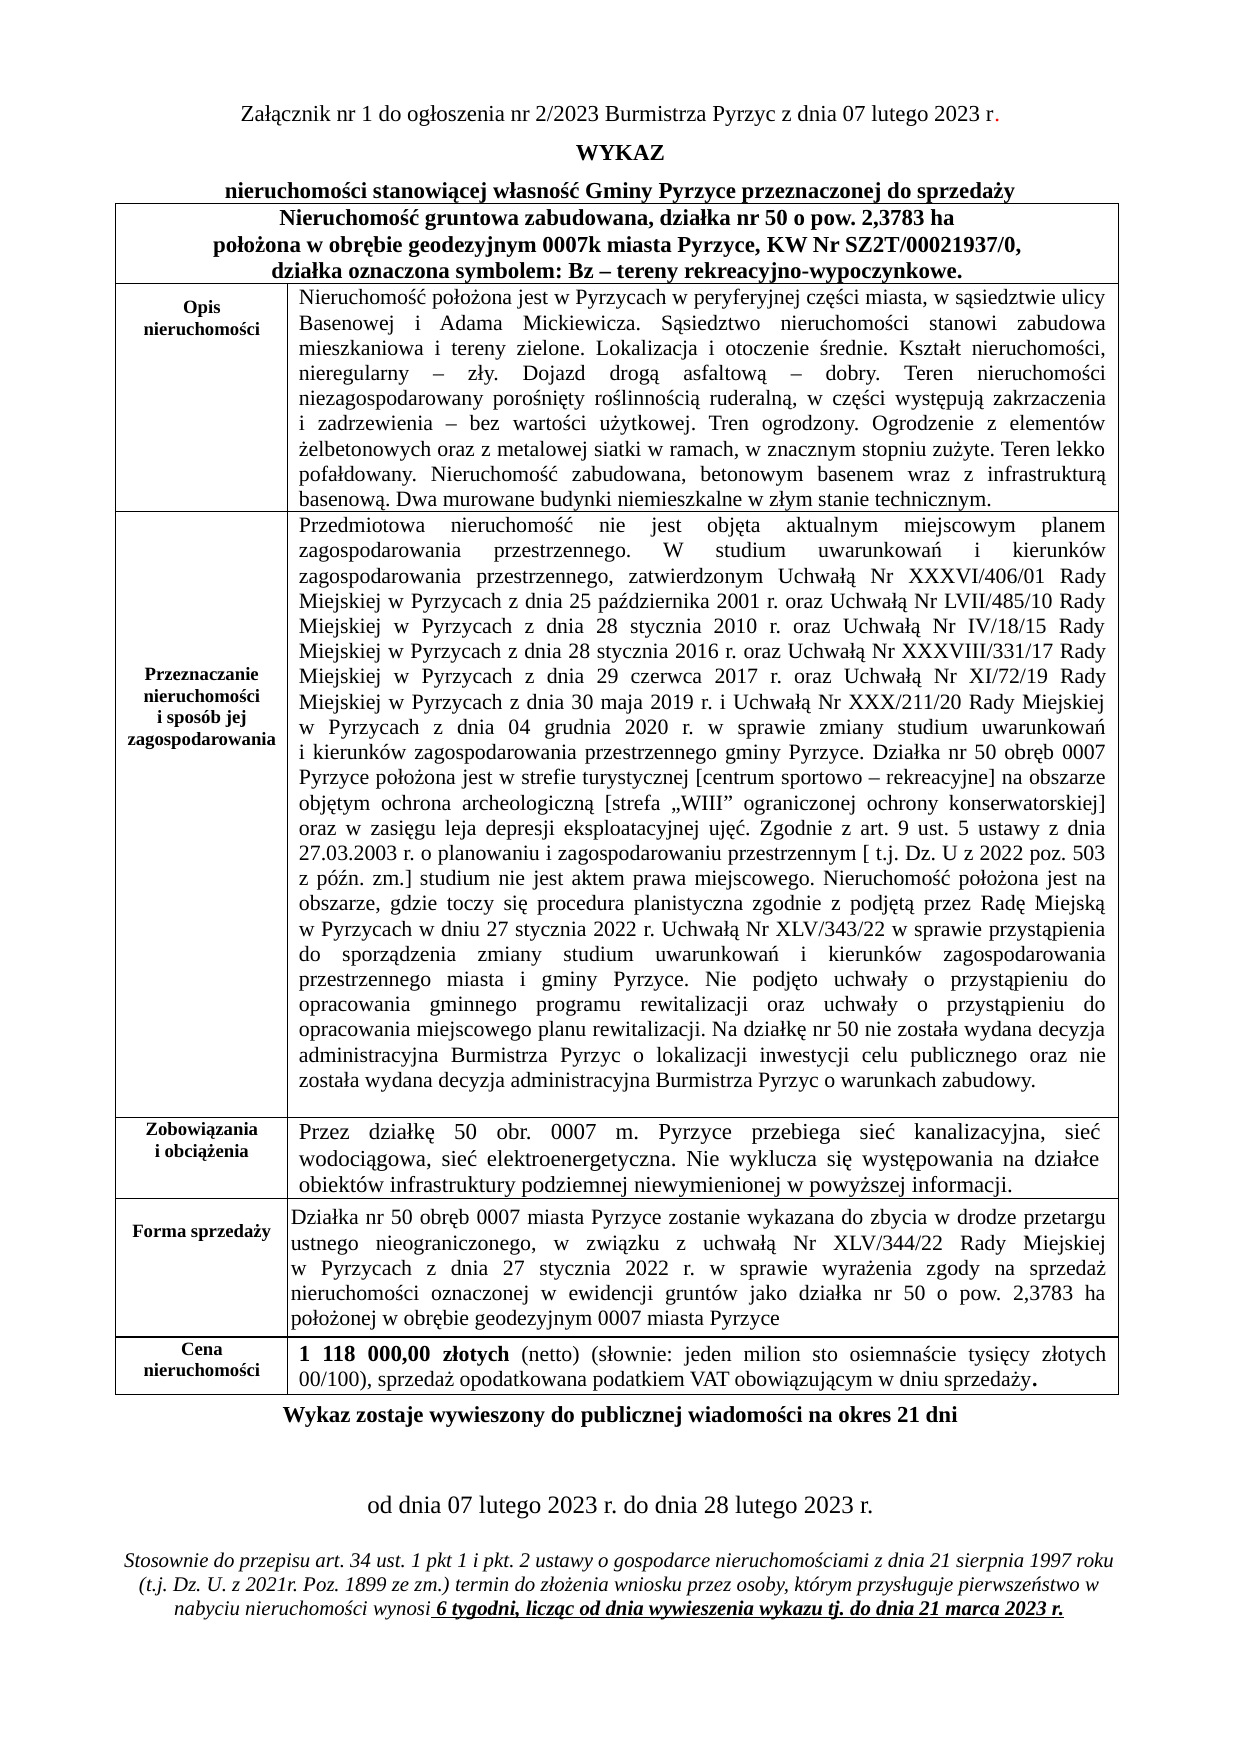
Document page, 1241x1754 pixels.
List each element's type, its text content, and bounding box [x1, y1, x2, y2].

text od dnia 07 lutego 2023 r. do dnia 28 lutego 2023 r. [118, 1491, 1122, 1519]
table_header Nieruchomość gruntowa zabudowana, działka nr 50 o pow. 2,3783 ha położona w obrębie geodezyjnym 0007k miasta Pyrzyce, KW Nr SZ2T/00021937/0, działka oznaczona symbolem: Bz – tereny rekreacyjno-wypoczynkowe. [116, 204, 1118, 283]
table_cell Cena nieruchomości [116, 1338, 287, 1394]
table_cell Zobowiązania i obciążenia [116, 1118, 287, 1197]
text nieruchomości stanowiącej własność Gminy Pyrzyce przeznaczonej do sprzedaży [118, 177, 1122, 203]
table_cell Przedmiotowa nieruchomość nie jest objęta aktualnym miejscowym planem zagospodarowania przestrzennego. W studium uwarunkowań i kierunków zagospodarowania przestrzennego, zatwierdzonym Uchwałą Nr XXXVI/406/01 Rady Miejskiej w Pyrzycach z dnia 25 października 2001 r. oraz Uchwałą Nr LVII/485/10 Rady Miejskiej w Pyrzycach z dnia 28 stycznia 2010 r. oraz Uchwałą Nr IV/18/15 Rady Miejskiej w Pyrzycach z dnia 28 stycznia 2016 r. oraz Uchwałą Nr XXXVIII/331/17 Rady Miejskiej w Pyrzycach z dnia 29 czerwca 2017 r. oraz Uchwałą Nr XI/72/19 Rady Miejskiej w Pyrzycach z dnia 30 maja 2019 r. i Uchwałą Nr XXX/211/20 Rady Miejskiej w Pyrzycach z dnia 04 grudnia 2020 r. w sprawie zmiany studium uwarunkowań i kierunków zagospodarowania przestrzennego gminy Pyrzyce. Działka nr 50 obręb 0007 Pyrzyce położona jest w strefie turystycznej [centrum sportowo – rekreacyjne] na obszarze objętym ochrona archeologiczną [strefa „WIII” ograniczonej ochrony konserwatorskiej] oraz w zasięgu leja depresji eksploatacyjnej ujęć. Zgodnie z art. 9 ust. 5 ustawy z dnia 27.03.2003 r. o planowaniu i zagospodarowaniu przestrzennym [ t.j. Dz. U z 2022 poz. 503 z późn. zm.] studium nie jest aktem prawa miejscowego. Nieruchomość położona jest na obszarze, gdzie toczy się procedura planistyczna zgodnie z podjętą przez Radę Miejską w Pyrzycach w dniu 27 stycznia 2022 r. Uchwałą Nr XLV/343/22 w sprawie przystąpienia do sporządzenia zmiany studium uwarunkowań i kierunków zagospodarowania przestrzennego miasta i gminy Pyrzyce. Nie podjęto uchwały o przystąpieniu do opracowania gminnego programu rewitalizacji oraz uchwały o przystąpieniu do opracowania miejscowego planu rewitalizacji. Na działkę nr 50 nie została wydana decyzja administracyjna Burmistrza Pyrzyc o lokalizacji inwestycji celu publicznego oraz nie została wydana decyzja administracyjna Burmistrza Pyrzyc o warunkach zabudowy. [288, 512, 1118, 1117]
table_cell Forma sprzedaży [116, 1199, 287, 1336]
table_cell Nieruchomość położona jest w Pyrzycach w peryferyjnej części miasta, w sąsiedztwie ulicy Basenowej i Adama Mickiewicza. Sąsiedztwo nieruchomości stanowi zabudowa mieszkaniowa i tereny zielone. Lokalizacja i otoczenie średnie. Kształt nieruchomości, nieregularny – zły. Dojazd drogą asfaltową – dobry. Teren nieruchomości niezagospodarowany porośnięty roślinnością ruderalną, w części występują zakrzaczenia i zadrzewienia – bez wartości użytkowej. Tren ogrodzony. Ogrodzenie z elementów żelbetonowych oraz z metalowej siatki w ramach, w znacznym stopniu zużyte. Teren lekko pofałdowany. Nieruchomość zabudowana, betonowym basenem wraz z infrastrukturą basenową. Dwa murowane budynki niemieszkalne w złym stanie technicznym. [288, 284, 1118, 511]
table_cell Działka nr 50 obręb 0007 miasta Pyrzyce zostanie wykazana do zbycia w drodze przetargu ustnego nieograniczonego, w związku z uchwałą Nr XLV/344/22 Rady Miejskiej w Pyrzycach z dnia 27 stycznia 2022 r. w sprawie wyrażenia zgody na sprzedaż nieruchomości oznaczonej w ewidencji gruntów jako działka nr 50 o pow. 2,3783 ha położonej w obrębie geodezyjnym 0007 miasta Pyrzyce [288, 1199, 1118, 1336]
table_cell Przeznaczanie nieruchomości i sposób jej zagospodarowania [116, 512, 287, 1117]
text WYKAZ [118, 139, 1122, 165]
table_cell Opis nieruchomości [116, 284, 287, 511]
text Załącznik nr 1 do ogłoszenia nr 2/2023 Burmistrza Pyrzyc z dnia 07 lutego 2023 r. [118, 100, 1122, 127]
text Stosownie do przepisu art. 34 ust. 1 pkt 1 i pkt. 2 ustawy o gospodarce nieruchomościami z dnia 21 sierpnia 1997 roku (t.j. Dz. U. z 2021r. Poz. 1899 ze zm.) termin do złożenia wniosku przez osoby, którym przysługuje pierwszeństwo w nabyciu nieruchomości wynosi 6 tygodni, licząc od dnia wywieszenia wykazu tj. do dnia 21 marca 2023 r. [118, 1548, 1122, 1620]
table_cell 1 118 000,00 złotych (netto) (słownie: jeden milion sto osiemnaście tysięcy złotych 00/100), sprzedaż opodatkowana podatkiem VAT obowiązującym w dniu sprzedaży. [288, 1338, 1118, 1394]
table_cell Przez działkę 50 obr. 0007 m. Pyrzyce przebiega sieć kanalizacyjna, sieć wodociągowa, sieć elektroenergetyczna. Nie wyklucza się występowania na działce obiektów infrastruktury podziemnej niewymienionej w powyższej informacji. [288, 1118, 1118, 1197]
text Wykaz zostaje wywieszony do publicznej wiadomości na okres 21 dni [118, 1401, 1122, 1427]
